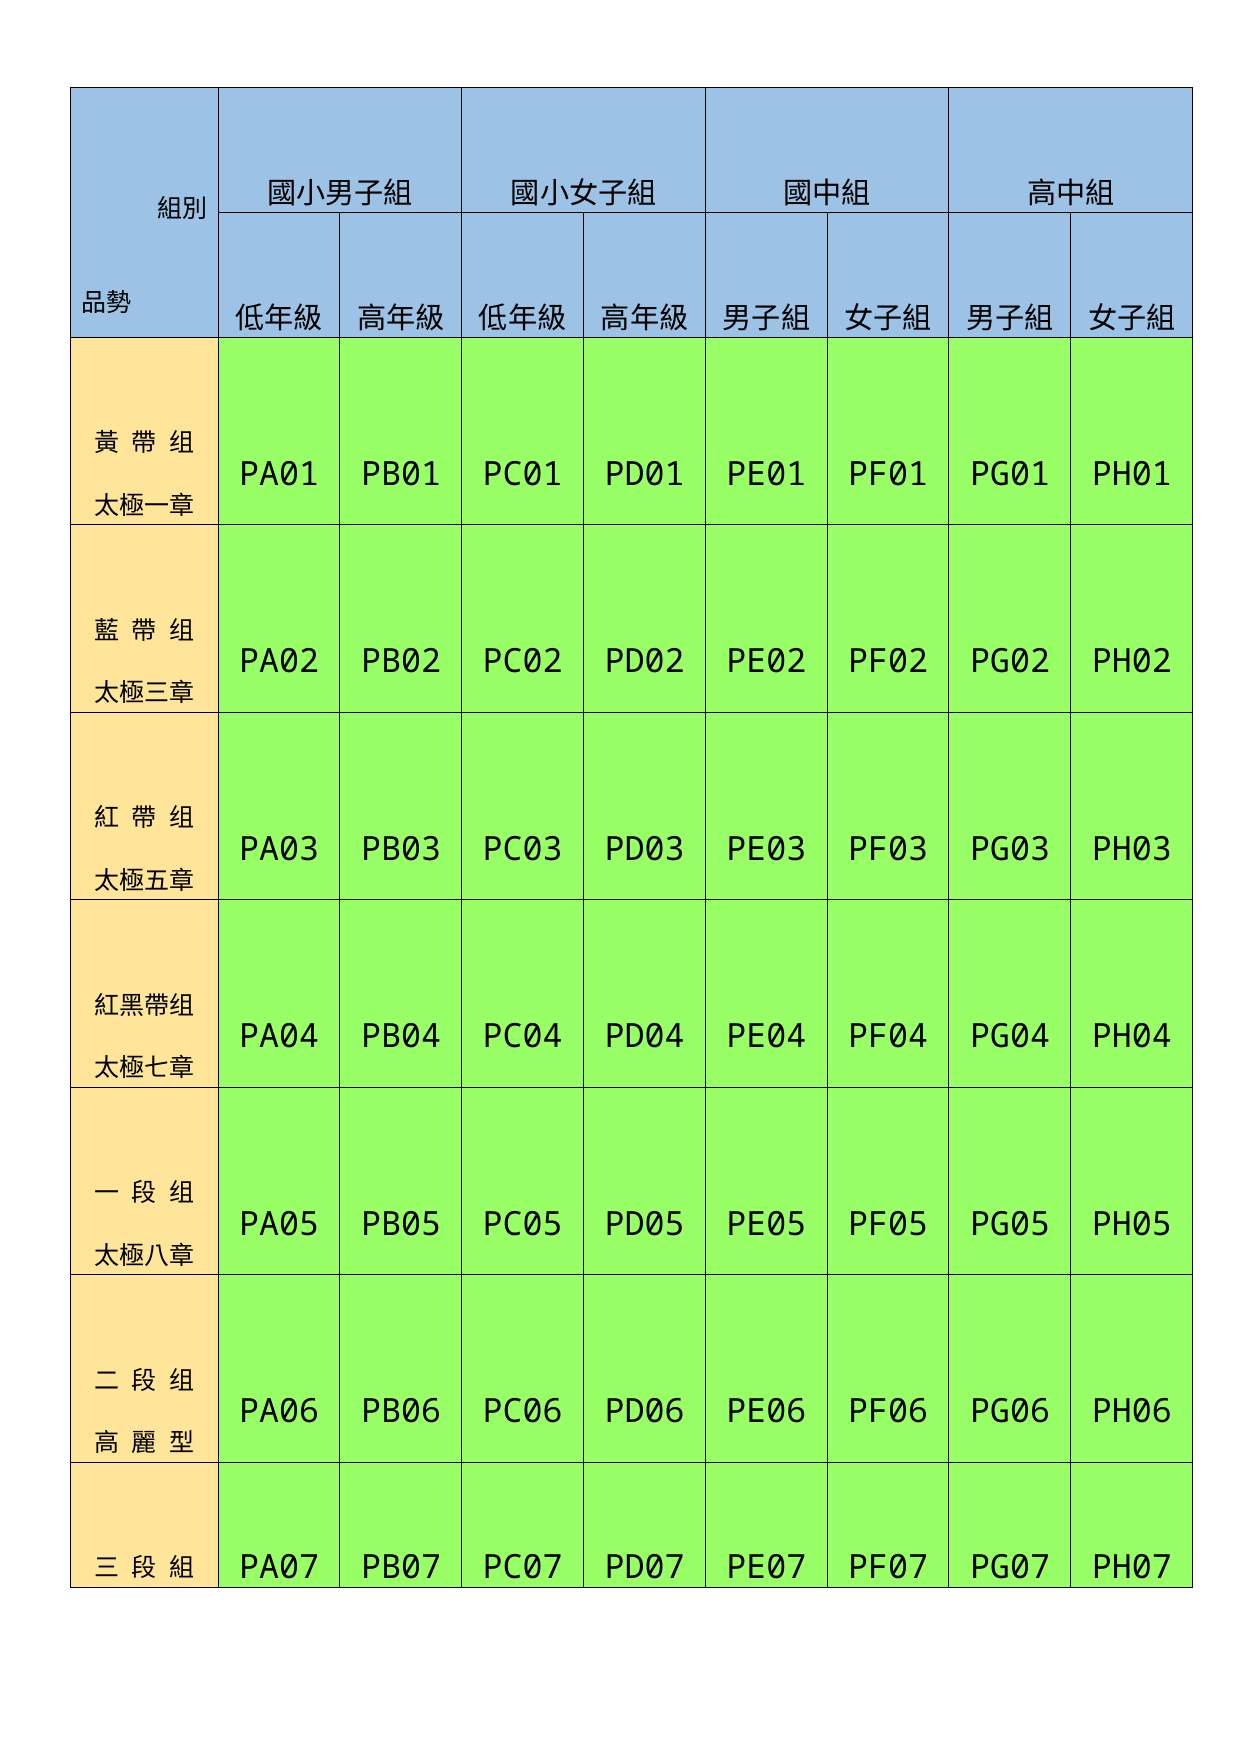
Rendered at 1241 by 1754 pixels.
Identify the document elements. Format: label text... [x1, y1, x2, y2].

table_cell PD02 [584, 525, 705, 712]
table_cell PA05 [219, 1088, 339, 1274]
table_cell 藍 帶 组 太極三章 [71, 525, 218, 712]
table_cell PH03 [1071, 713, 1192, 899]
table_cell PH06 [1071, 1275, 1192, 1462]
table_cell PB04 [340, 900, 461, 1087]
table_cell 黃 帶 组 太極一章 [71, 338, 218, 524]
table_header 組別 品勢 [71, 88, 218, 337]
table_cell PA02 [219, 525, 339, 712]
table_cell PF07 [828, 1463, 948, 1587]
table_cell PD06 [584, 1275, 705, 1462]
table_cell 女子組 [1071, 213, 1192, 337]
table_cell PB07 [340, 1463, 461, 1587]
table_cell PC01 [462, 338, 583, 524]
table_cell PB03 [340, 713, 461, 899]
table_header 國小女子組 [462, 88, 705, 212]
table_cell 紅黑帶组 太極七章 [71, 900, 218, 1087]
table_cell PB02 [340, 525, 461, 712]
table_header 高中組 [949, 88, 1192, 212]
table_cell PG04 [949, 900, 1070, 1087]
table_cell PF02 [828, 525, 948, 712]
table_cell PC07 [462, 1463, 583, 1587]
table_cell PA04 [219, 900, 339, 1087]
table_cell 低年級 [219, 213, 339, 337]
table_cell PC04 [462, 900, 583, 1087]
table_cell PH07 [1071, 1463, 1192, 1587]
table_cell PF04 [828, 900, 948, 1087]
table_cell PG03 [949, 713, 1070, 899]
table_cell PB06 [340, 1275, 461, 1462]
table_cell PD04 [584, 900, 705, 1087]
table_cell PG02 [949, 525, 1070, 712]
table_cell PD07 [584, 1463, 705, 1587]
table_cell 高年級 [584, 213, 705, 337]
table_cell 紅 帶 组 太極五章 [71, 713, 218, 899]
table_header 國中組 [706, 88, 948, 212]
table_cell PA06 [219, 1275, 339, 1462]
table_cell 低年級 [462, 213, 583, 337]
table_cell 三 段 組 [71, 1463, 218, 1587]
table_cell 女子組 [828, 213, 948, 337]
table_cell PD03 [584, 713, 705, 899]
table_cell PE03 [706, 713, 827, 899]
table_cell PG01 [949, 338, 1070, 524]
table_cell PA07 [219, 1463, 339, 1587]
table_cell PF01 [828, 338, 948, 524]
table_cell PG05 [949, 1088, 1070, 1274]
table_cell PC05 [462, 1088, 583, 1274]
table_cell PE07 [706, 1463, 827, 1587]
table_cell PB05 [340, 1088, 461, 1274]
table_header 國小男子組 [219, 88, 461, 212]
table_cell PG07 [949, 1463, 1070, 1587]
table_cell PF06 [828, 1275, 948, 1462]
table_cell PE02 [706, 525, 827, 712]
table_cell PA01 [219, 338, 339, 524]
table_cell PC06 [462, 1275, 583, 1462]
table_cell 一 段 组 太極八章 [71, 1088, 218, 1274]
table_cell PE04 [706, 900, 827, 1087]
table_cell PG06 [949, 1275, 1070, 1462]
table_cell PC02 [462, 525, 583, 712]
table_cell PB01 [340, 338, 461, 524]
table_cell PD01 [584, 338, 705, 524]
table_cell PH04 [1071, 900, 1192, 1087]
table_cell PD05 [584, 1088, 705, 1274]
table_cell 高年級 [340, 213, 461, 337]
table_cell PE06 [706, 1275, 827, 1462]
table_cell PH05 [1071, 1088, 1192, 1274]
table_cell PH01 [1071, 338, 1192, 524]
table_cell PE01 [706, 338, 827, 524]
table_cell PA03 [219, 713, 339, 899]
table_cell 二 段 组 高 麗 型 [71, 1275, 218, 1462]
table_cell PF05 [828, 1088, 948, 1274]
table_cell 男子組 [949, 213, 1070, 337]
table_cell 男子組 [706, 213, 827, 337]
table_cell PC03 [462, 713, 583, 899]
table_cell PH02 [1071, 525, 1192, 712]
table_cell PE05 [706, 1088, 827, 1274]
table_cell PF03 [828, 713, 948, 899]
